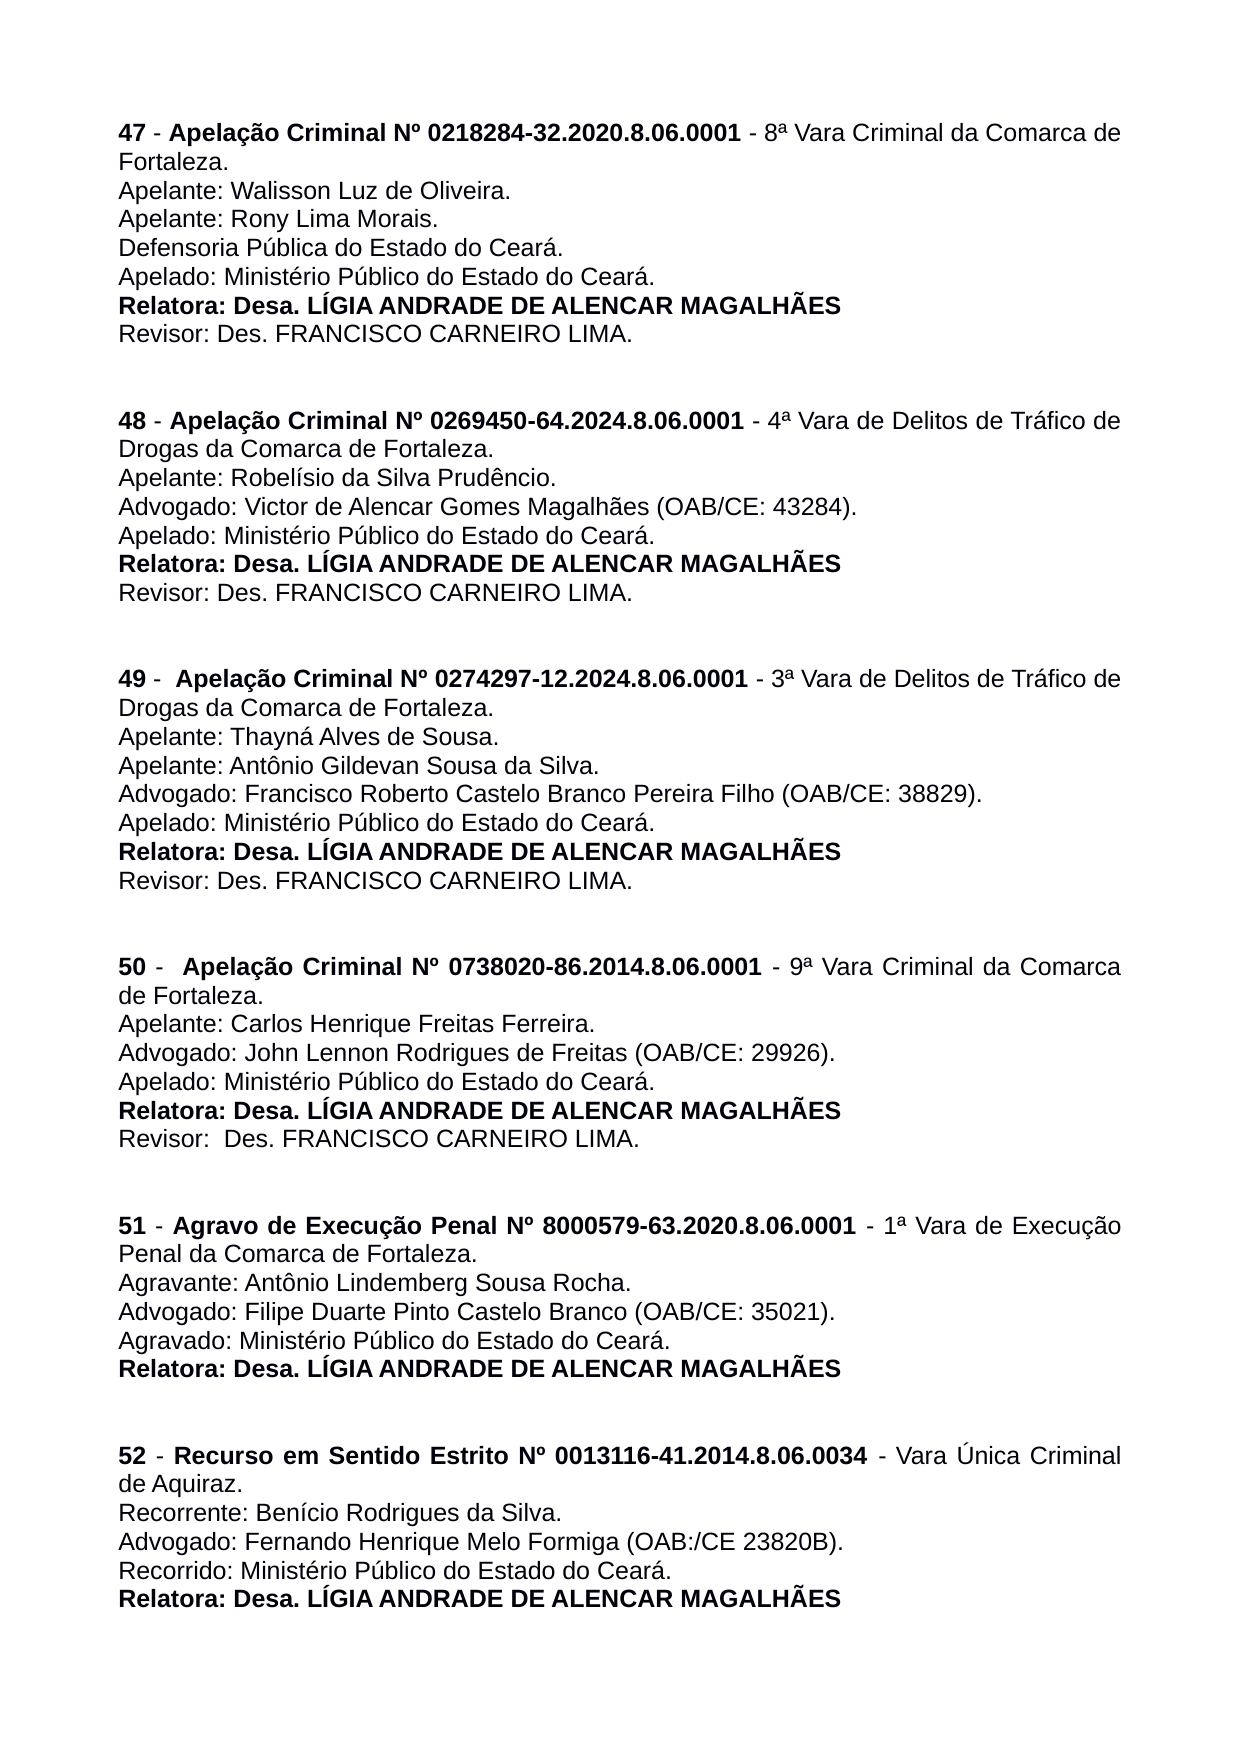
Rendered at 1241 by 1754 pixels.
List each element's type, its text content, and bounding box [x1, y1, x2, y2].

text 52 - Recurso em Sentido Estrito Nº 0013116-41.2014.8.06.0034 - Vara Única Criminal de Aquiraz. [118, 1441, 1122, 1498]
text 51 - Agravo de Execução Penal Nº 8000579-63.2020.8.06.0001 - 1ª Vara de Execução Penal da Comarca de Fortaleza. [118, 1211, 1122, 1268]
text 48 - Apelação Criminal Nº 0269450-64.2024.8.06.0001 - 4ª Vara de Delitos de Tráfico de Drogas da Comarca de Fortaleza. [118, 406, 1122, 463]
text Apelado: Ministério Público do Estado do Ceará. [118, 1067, 1122, 1096]
text Advogado: Fernando Henrique Melo Formiga (OAB:/CE 23820B). [118, 1527, 1122, 1556]
text Relatora: Desa. LÍGIA ANDRADE DE ALENCAR MAGALHÃES [118, 1354, 1122, 1383]
text Advogado: Filipe Duarte Pinto Castelo Branco (OAB/CE: 35021). [118, 1297, 1122, 1326]
text Apelado: Ministério Público do Estado do Ceará. [118, 262, 1122, 291]
text 50 - Apelação Criminal Nº 0738020-86.2014.8.06.0001 - 9ª Vara Criminal da Comarca de Fortaleza. [118, 952, 1122, 1009]
text Apelante: Thayná Alves de Sousa. [118, 722, 1122, 751]
text Apelante: Walisson Luz de Oliveira. [118, 176, 1122, 204]
text Apelante: Antônio Gildevan Sousa da Silva. [118, 751, 1122, 779]
text Apelante: Carlos Henrique Freitas Ferreira. [118, 1009, 1122, 1038]
text 49 - Apelação Criminal Nº 0274297-12.2024.8.06.0001 - 3ª Vara de Delitos de Tráfico de Drogas da Comarca de Fortaleza. [118, 664, 1122, 722]
text Advogado: Francisco Roberto Castelo Branco Pereira Filho (OAB/CE: 38829). [118, 779, 1122, 808]
text Apelado: Ministério Público do Estado do Ceará. [118, 521, 1122, 549]
text Advogado: John Lennon Rodrigues de Freitas (OAB/CE: 29926). [118, 1038, 1122, 1067]
text Revisor: Des. FRANCISCO CARNEIRO LIMA. [118, 319, 1122, 348]
text Relatora: Desa. LÍGIA ANDRADE DE ALENCAR MAGALHÃES [118, 837, 1122, 866]
text Revisor: Des. FRANCISCO CARNEIRO LIMA. [118, 1124, 1122, 1153]
text Relatora: Desa. LÍGIA ANDRADE DE ALENCAR MAGALHÃES [118, 549, 1122, 578]
text Defensoria Pública do Estado do Ceará. [118, 233, 1122, 262]
text 47 - Apelação Criminal Nº 0218284-32.2020.8.06.0001 - 8ª Vara Criminal da Comarca de Fortaleza. [118, 118, 1122, 176]
text Relatora: Desa. LÍGIA ANDRADE DE ALENCAR MAGALHÃES [118, 291, 1122, 319]
text Agravado: Ministério Público do Estado do Ceará. [118, 1326, 1122, 1354]
text Relatora: Desa. LÍGIA ANDRADE DE ALENCAR MAGALHÃES [118, 1096, 1122, 1124]
text Recorrente: Benício Rodrigues da Silva. [118, 1498, 1122, 1527]
text Revisor: Des. FRANCISCO CARNEIRO LIMA. [118, 866, 1122, 894]
text Revisor: Des. FRANCISCO CARNEIRO LIMA. [118, 578, 1122, 607]
text Recorrido: Ministério Público do Estado do Ceará. [118, 1556, 1122, 1584]
text Agravante: Antônio Lindemberg Sousa Rocha. [118, 1268, 1122, 1297]
text Apelado: Ministério Público do Estado do Ceará. [118, 808, 1122, 837]
text Apelante: Rony Lima Morais. [118, 204, 1122, 233]
text Relatora: Desa. LÍGIA ANDRADE DE ALENCAR MAGALHÃES [118, 1584, 1122, 1613]
text Advogado: Victor de Alencar Gomes Magalhães (OAB/CE: 43284). [118, 492, 1122, 521]
text Apelante: Robelísio da Silva Prudêncio. [118, 463, 1122, 492]
